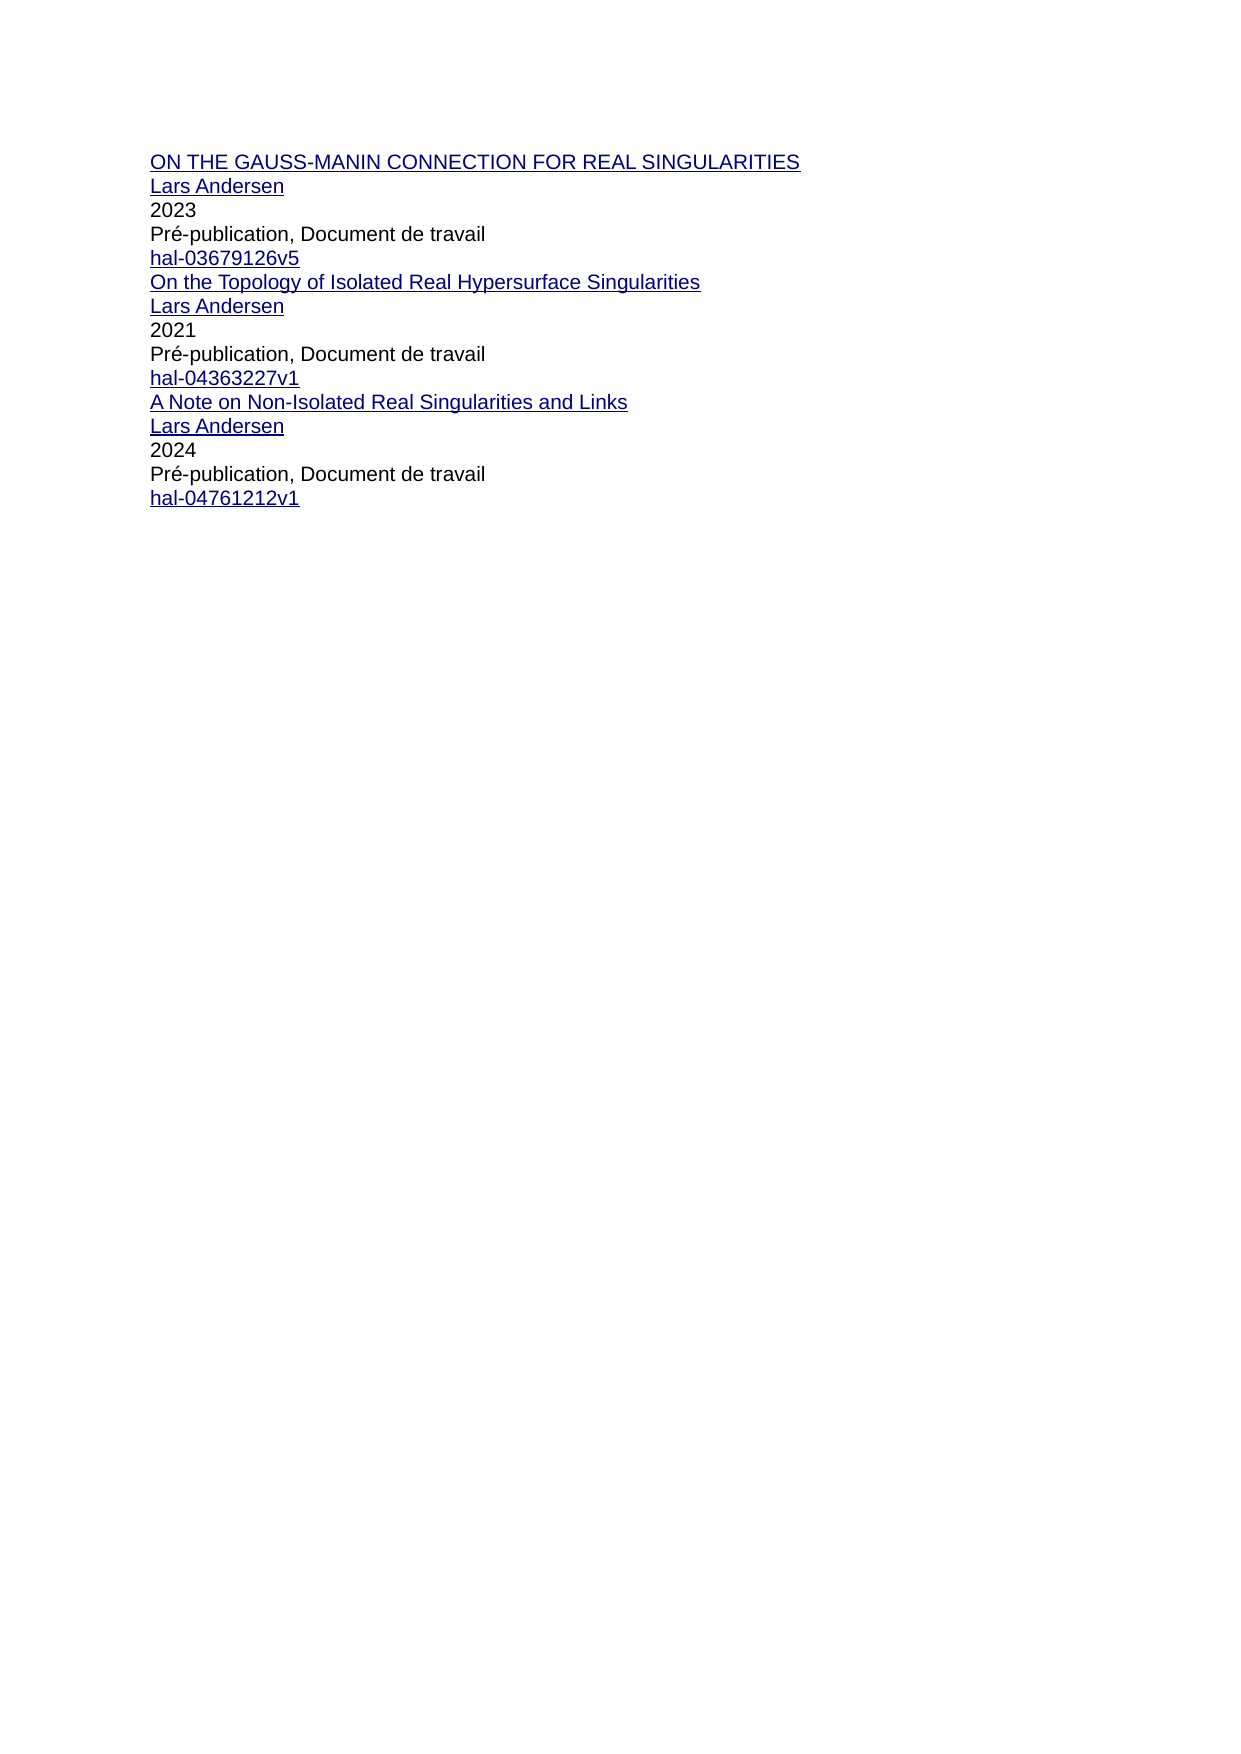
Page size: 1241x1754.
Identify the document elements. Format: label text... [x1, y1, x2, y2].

table_cell On the Topology of Isolated Real Hypersurface Singularities Lars Andersen 2021 Pré-publication, Document de travail hal-04363227v1 [150, 270, 1090, 389]
table_cell A Note on Non-Isolated Real Singularities and Links Lars Andersen 2024 Pré-publication, Document de travail hal-04761212v1 [150, 390, 1090, 509]
table_cell ON THE GAUSS-MANIN CONNECTION FOR REAL SINGULARITIES Lars Andersen 2023 Pré-publication, Document de travail hal-03679126v5 [150, 150, 1090, 270]
